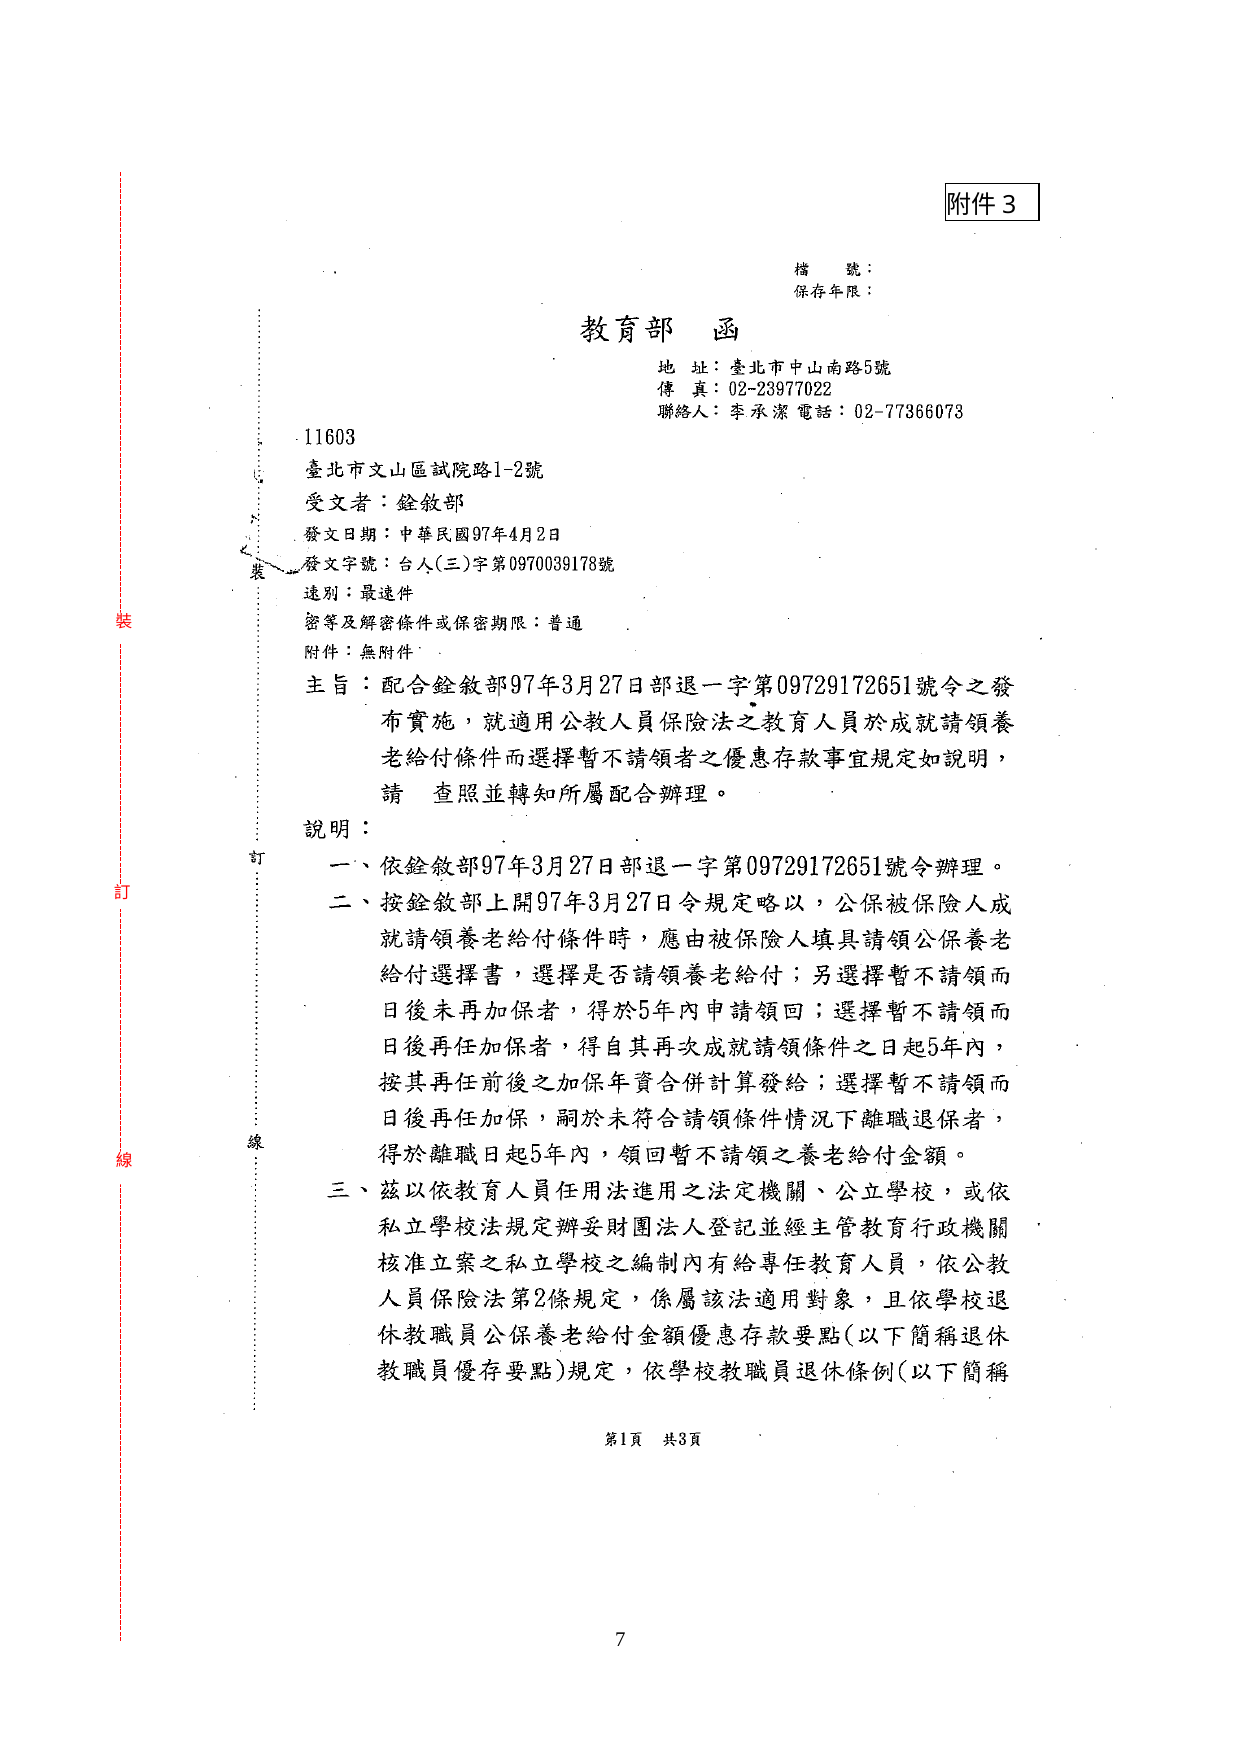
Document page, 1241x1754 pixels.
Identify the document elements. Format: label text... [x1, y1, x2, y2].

picture [187, 202, 1121, 1522]
text 附件 3 [946, 184, 1038, 220]
